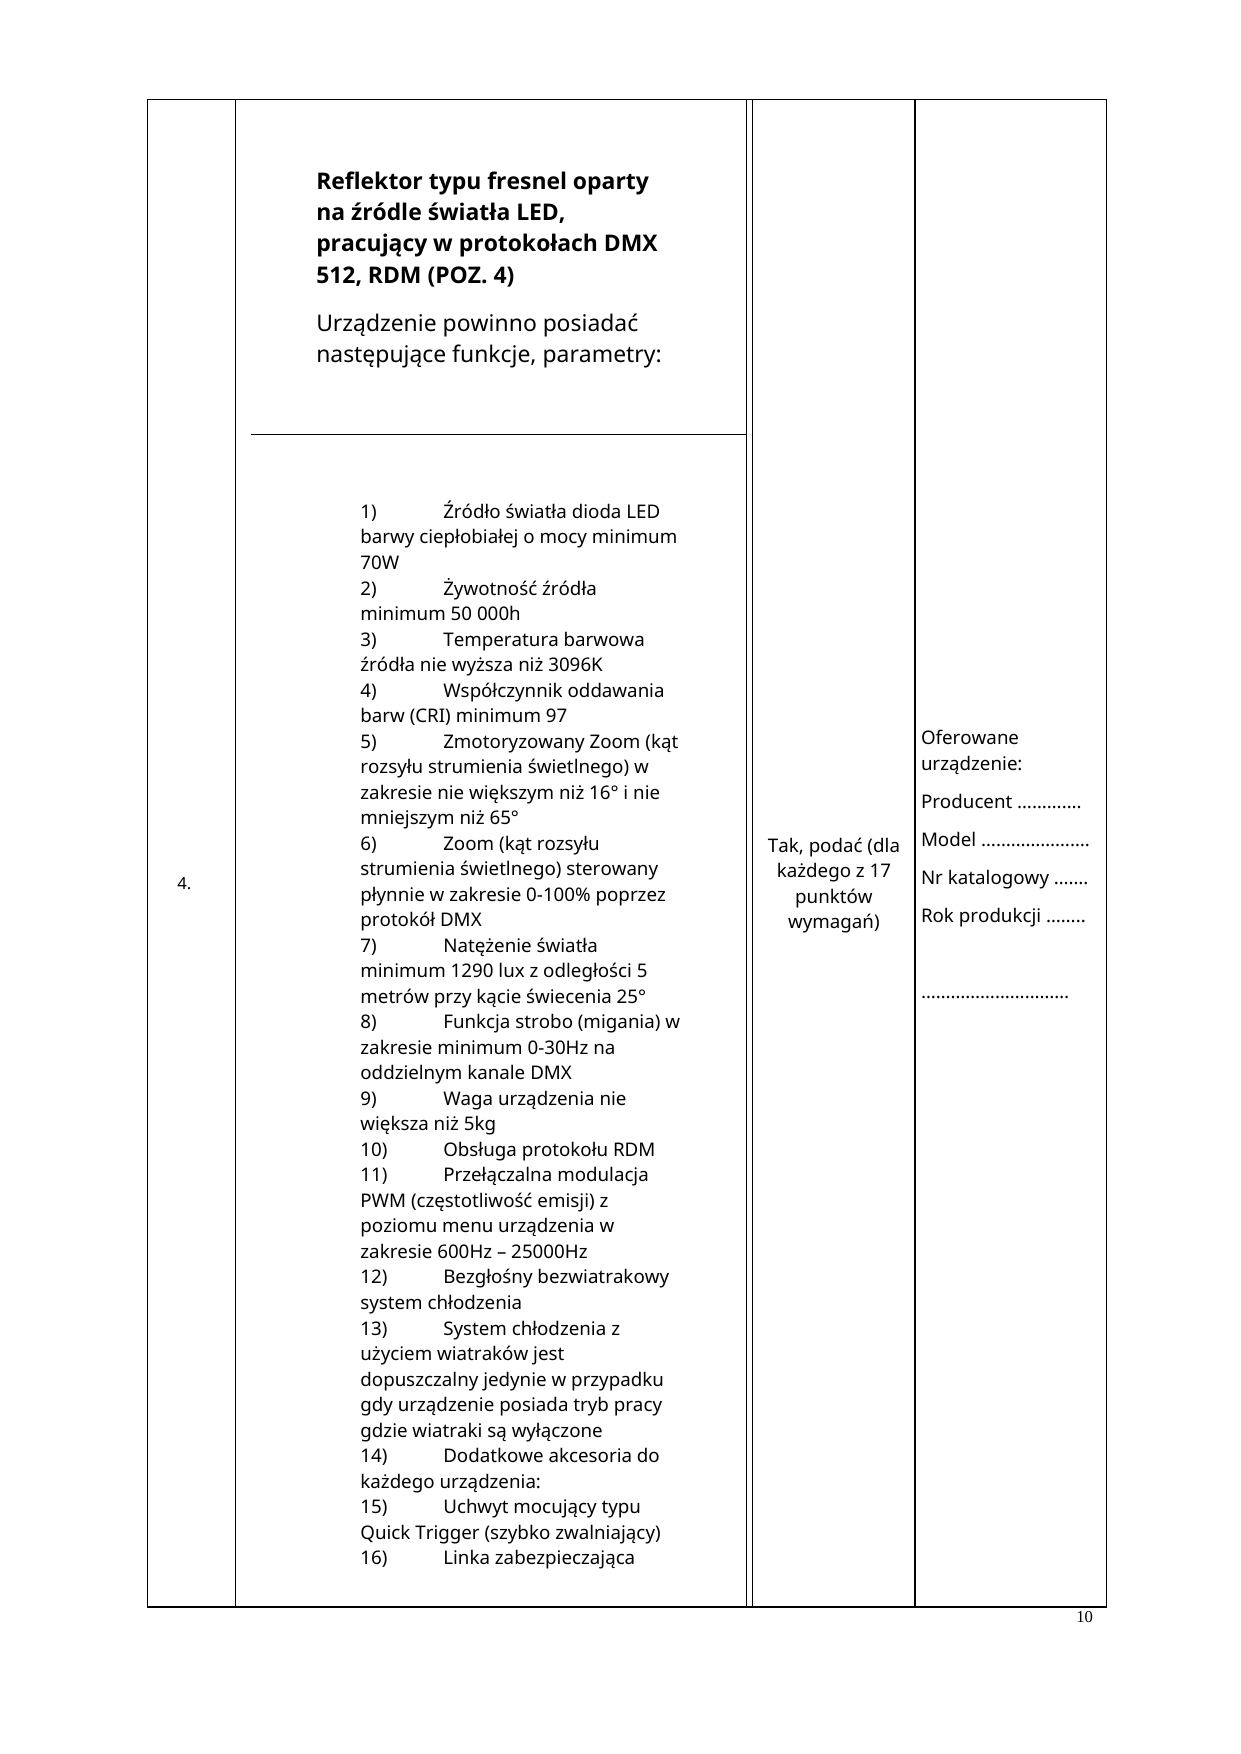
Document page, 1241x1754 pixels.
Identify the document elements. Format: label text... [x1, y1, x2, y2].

table_cell [148, 100, 235, 1606]
table_cell Oferowane urządzenie: Producent …………. Model …………………. Nr katalogowy ……. Rok produkcji …….. ………………………… [916, 100, 1106, 1606]
table_cell Tak, podać (dla każdego z 17 punktów wymagań) [753, 100, 914, 1606]
table_cell Reflektor typu fresnel oparty na źródle światła LED, pracujący w protokołach DMX 512, RDM (POZ. 4) Urządzenie powinno posiadać następujące funkcje, parametry: Źródło światła dioda LED barwy ciepłobiałej o mocy minimum 70W Żywotność źródła minimum 50 000h Temperatura barwowa źródła nie wyższa niż 3096K Współczynnik oddawania barw (CRI) minimum 97 Zmotoryzowany Zoom (kąt rozsyłu strumienia świetlnego) w zakresie nie większym niż 16° i nie mniejszym niż 65° Zoom (kąt rozsyłu strumienia świetlnego) sterowany płynnie w zakresie 0-100% poprzez protokół DMX Natężenie światła minimum 1290 lux z odległości 5 metrów przy kącie świecenia 25° Funkcja strobo (migania) w zakresie minimum 0-30Hz na oddzielnym kanale DMX Waga urządzenia nie większa niż 5kg Obsługa protokołu RDM Przełączalna modulacja PWM (częstotliwość emisji) z poziomu menu urządzenia w zakresie 600Hz – 25000Hz Bezgłośny bezwiatrakowy system chłodzenia System chłodzenia z użyciem wiatraków jest dopuszczalny jedynie w przypadku gdy urządzenie posiada tryb pracy gdzie wiatraki są wyłączone Dodatkowe akcesoria do każdego urządzenia: Uchwyt mocujący typu Quick Trigger (szybko zwalniający) Linka zabezpieczająca Skrzydełka kadrujące [236, 100, 746, 1606]
